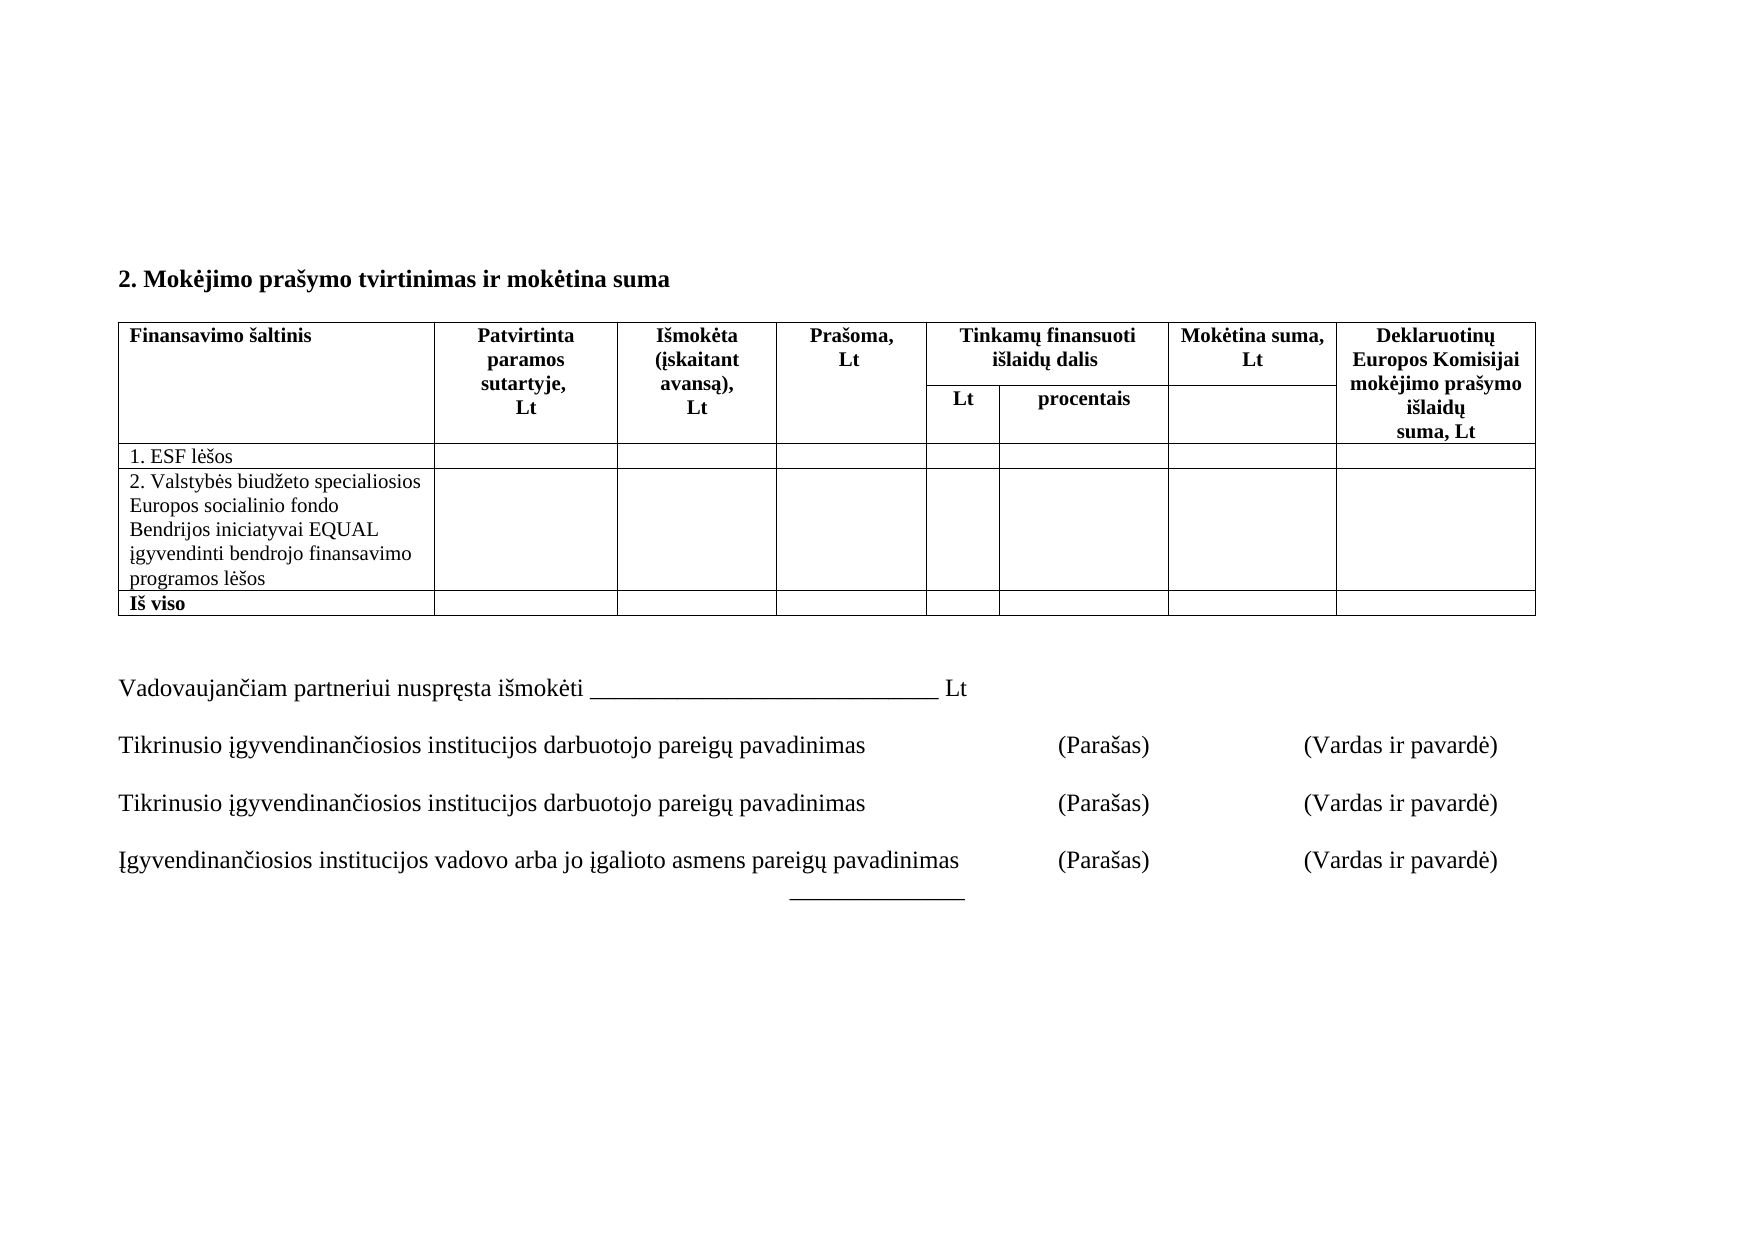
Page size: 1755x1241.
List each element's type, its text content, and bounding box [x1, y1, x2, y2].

table_cell [1169, 591, 1336, 614]
text Vadovaujančiam partneriui nuspręsta išmokėti Lt [118, 673, 1636, 702]
table_cell [1169, 444, 1336, 468]
table_cell [1000, 591, 1168, 614]
text Įgyvendinančiosios institucijos vadovo arba jo įgalioto asmens pareigų pavadinimas (Parašas) (Vardas ir pavardė) [118, 846, 1636, 874]
table_cell procentais [1000, 386, 1168, 443]
table_cell [1169, 469, 1336, 589]
table_cell [777, 591, 926, 614]
table_cell [777, 444, 926, 468]
table_cell [1169, 386, 1336, 443]
table_cell [435, 444, 617, 468]
table_cell 1. ESF lėšos [119, 444, 434, 468]
table_header Išmokėta (įskaitant avansą), Lt [618, 323, 776, 443]
table_cell [1337, 444, 1535, 468]
table_header Finansavimo šaltinis [119, 323, 434, 443]
table_cell [927, 469, 999, 589]
text Tikrinusio įgyvendinančiosios institucijos darbuotojo pareigų pavadinimas (Parašas) (Vardas ir pavardė) [118, 788, 1636, 817]
table_header Mokėtina suma, Lt [1169, 323, 1336, 385]
table_cell [1337, 469, 1535, 589]
table_header Deklaruotinų Europos Komisijai mokėjimo prašymo išlaidų suma, Lt [1337, 323, 1535, 443]
table_cell [927, 444, 999, 468]
table_cell 2. Valstybės biudžeto specialiosios Europos socialinio fondo Bendrijos iniciatyvai EQUAL įgyvendinti bendrojo finansavimo programos lėšos [119, 469, 434, 589]
table_cell Iš viso [119, 591, 434, 614]
table_cell [435, 591, 617, 614]
table_cell [618, 469, 776, 589]
table_cell [927, 591, 999, 614]
table_cell [435, 469, 617, 589]
table_cell Lt [927, 386, 999, 443]
table_cell [777, 469, 926, 589]
table_cell [1000, 469, 1168, 589]
text 2. Mokėjimo prašymo tvirtinimas ir mokėtina suma [118, 264, 1636, 293]
table_cell [618, 444, 776, 468]
table_cell [1337, 591, 1535, 614]
table_header Prašoma, Lt [777, 323, 926, 443]
table_header Patvirtinta paramos sutartyje, Lt [435, 323, 617, 443]
table_cell [1000, 444, 1168, 468]
text ______________ [118, 874, 1636, 903]
table_cell [618, 591, 776, 614]
text Tikrinusio įgyvendinančiosios institucijos darbuotojo pareigų pavadinimas (Parašas) (Vardas ir pavardė) [118, 731, 1636, 759]
table_header Tinkamų finansuoti išlaidų dalis [927, 323, 1168, 385]
